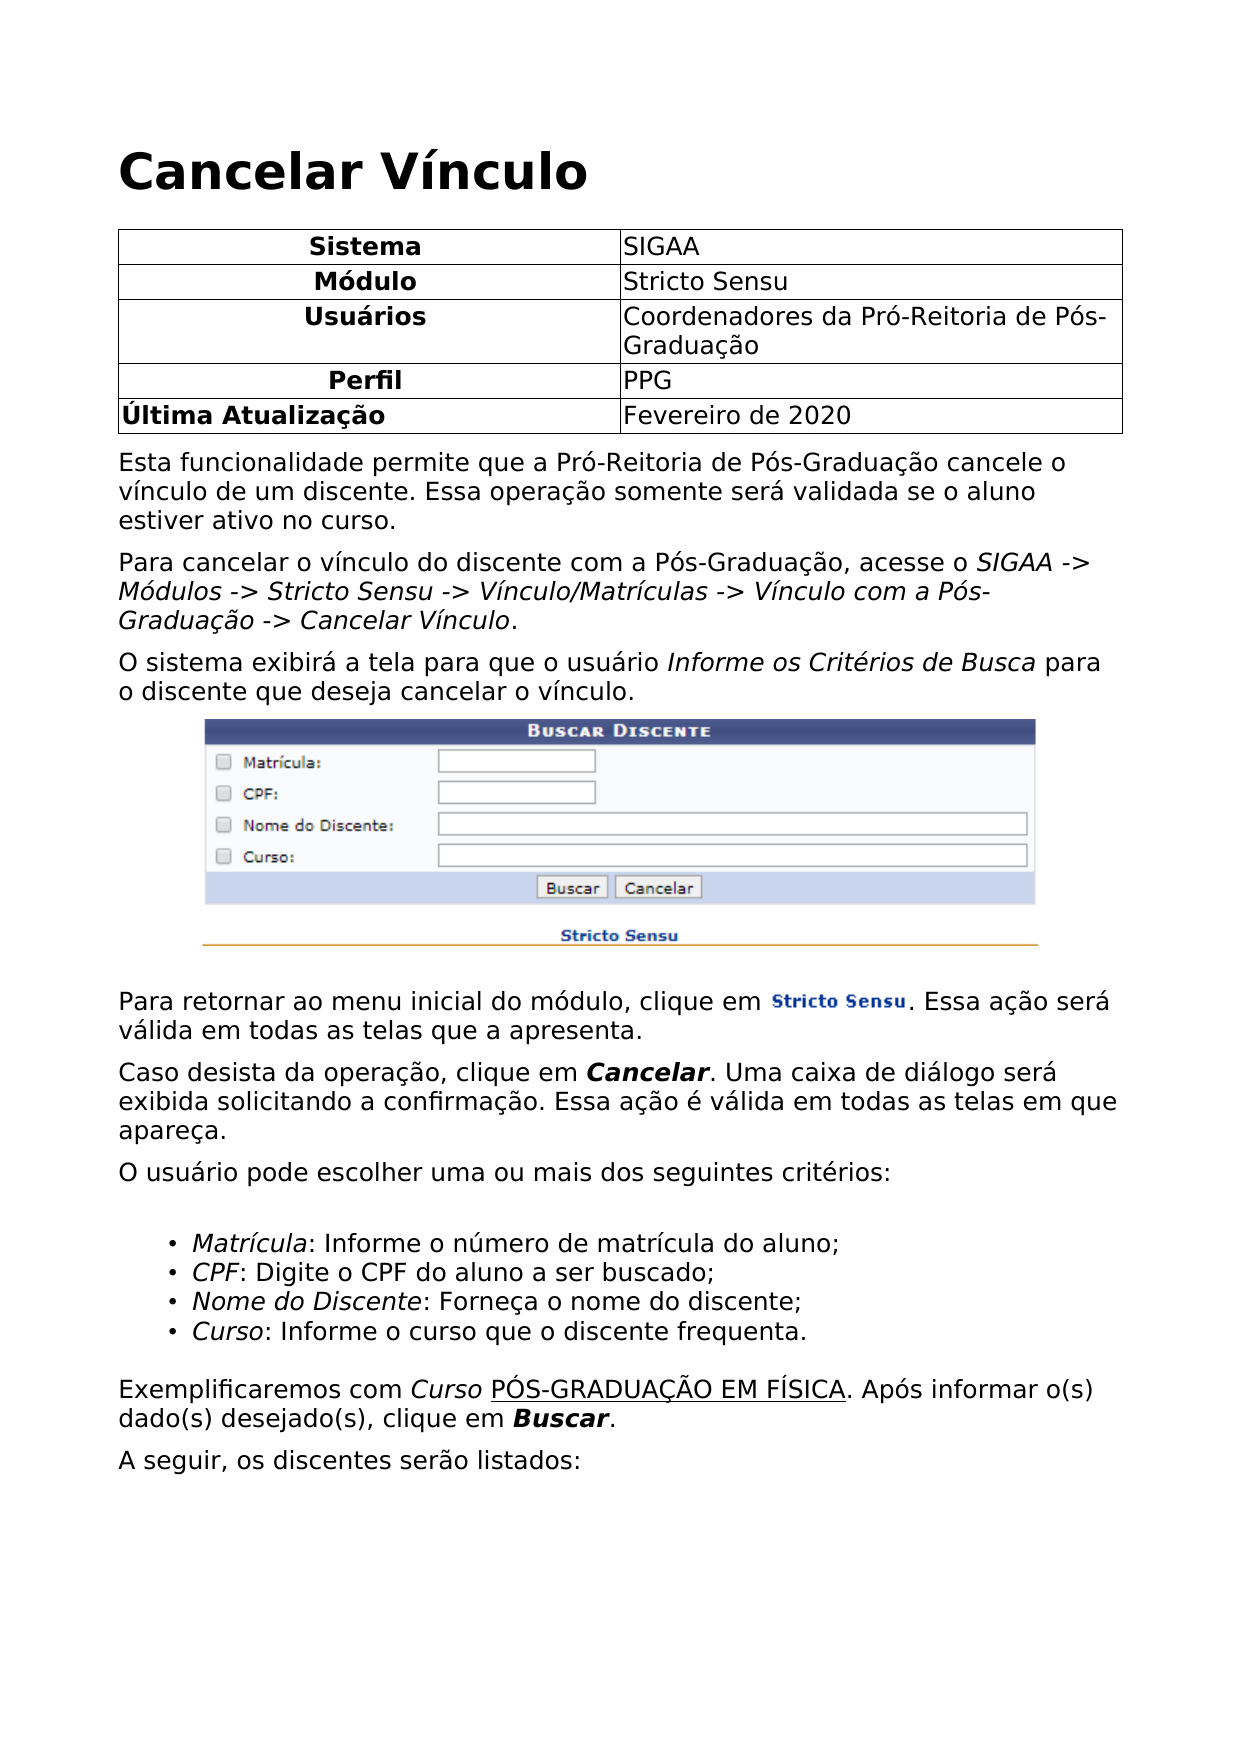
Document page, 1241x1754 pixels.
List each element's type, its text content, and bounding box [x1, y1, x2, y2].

table_cell Módulo [119, 265, 620, 299]
text A seguir, os discentes serão listados: [118, 1446, 1122, 1475]
text O usuário pode escolher uma ou mais dos seguintes critérios: [118, 1158, 1122, 1187]
table_cell Última Atualização [119, 399, 620, 433]
list Nome do Discente: Forneça o nome do discente; [177, 1288, 1122, 1317]
table_cell Perfil [119, 364, 620, 398]
subtitle Cancelar Vínculo [118, 143, 1122, 201]
table_header Sistema [119, 230, 620, 264]
table_cell Stricto Sensu [621, 265, 1122, 299]
table_cell Coordenadores da Pró-Reitoria de Pós-Graduação [621, 300, 1122, 363]
text Exemplificaremos com Curso PÓS-GRADUAÇÃO EM FÍSICA. Após informar o(s) dado(s) desejado(s), clique em Buscar. [118, 1375, 1122, 1434]
text Caso desista da operação, clique em Cancelar. Uma caixa de diálogo será exibida solicitando a confirmação. Essa ação é válida em todas as telas em que apareça. [118, 1058, 1122, 1146]
list Curso: Informe o curso que o discente frequenta. [177, 1317, 1122, 1346]
text Para retornar ao menu inicial do módulo, clique em . Essa ação será válida em todas as telas que a apresenta. [118, 987, 1122, 1046]
list Matrícula: Informe o número de matrícula do aluno; [177, 1229, 1122, 1258]
text O sistema exibirá a tela para que o usuário Informe os Critérios de Busca para o discente que deseja cancelar o vínculo. [118, 648, 1122, 707]
table_cell PPG [621, 364, 1122, 398]
table_cell Usuários [119, 300, 620, 363]
list CPF: Digite o CPF do aluno a ser buscado; [177, 1258, 1122, 1288]
picture [770, 990, 908, 1011]
table_cell Fevereiro de 2020 [621, 399, 1122, 433]
text Para cancelar o vínculo do discente com a Pós-Graduação, acesse o SIGAA -> Módulos -> Stricto Sensu -> Vínculo/Matrículas -> Vínculo com a Pós-Graduação -> Cancelar Vínculo. [118, 548, 1122, 636]
table_header SIGAA [621, 230, 1122, 264]
picture [202, 719, 1039, 946]
text Esta funcionalidade permite que a Pró-Reitoria de Pós-Graduação cancele o vínculo de um discente. Essa operação somente será validada se o aluno estiver ativo no curso. [118, 448, 1122, 536]
